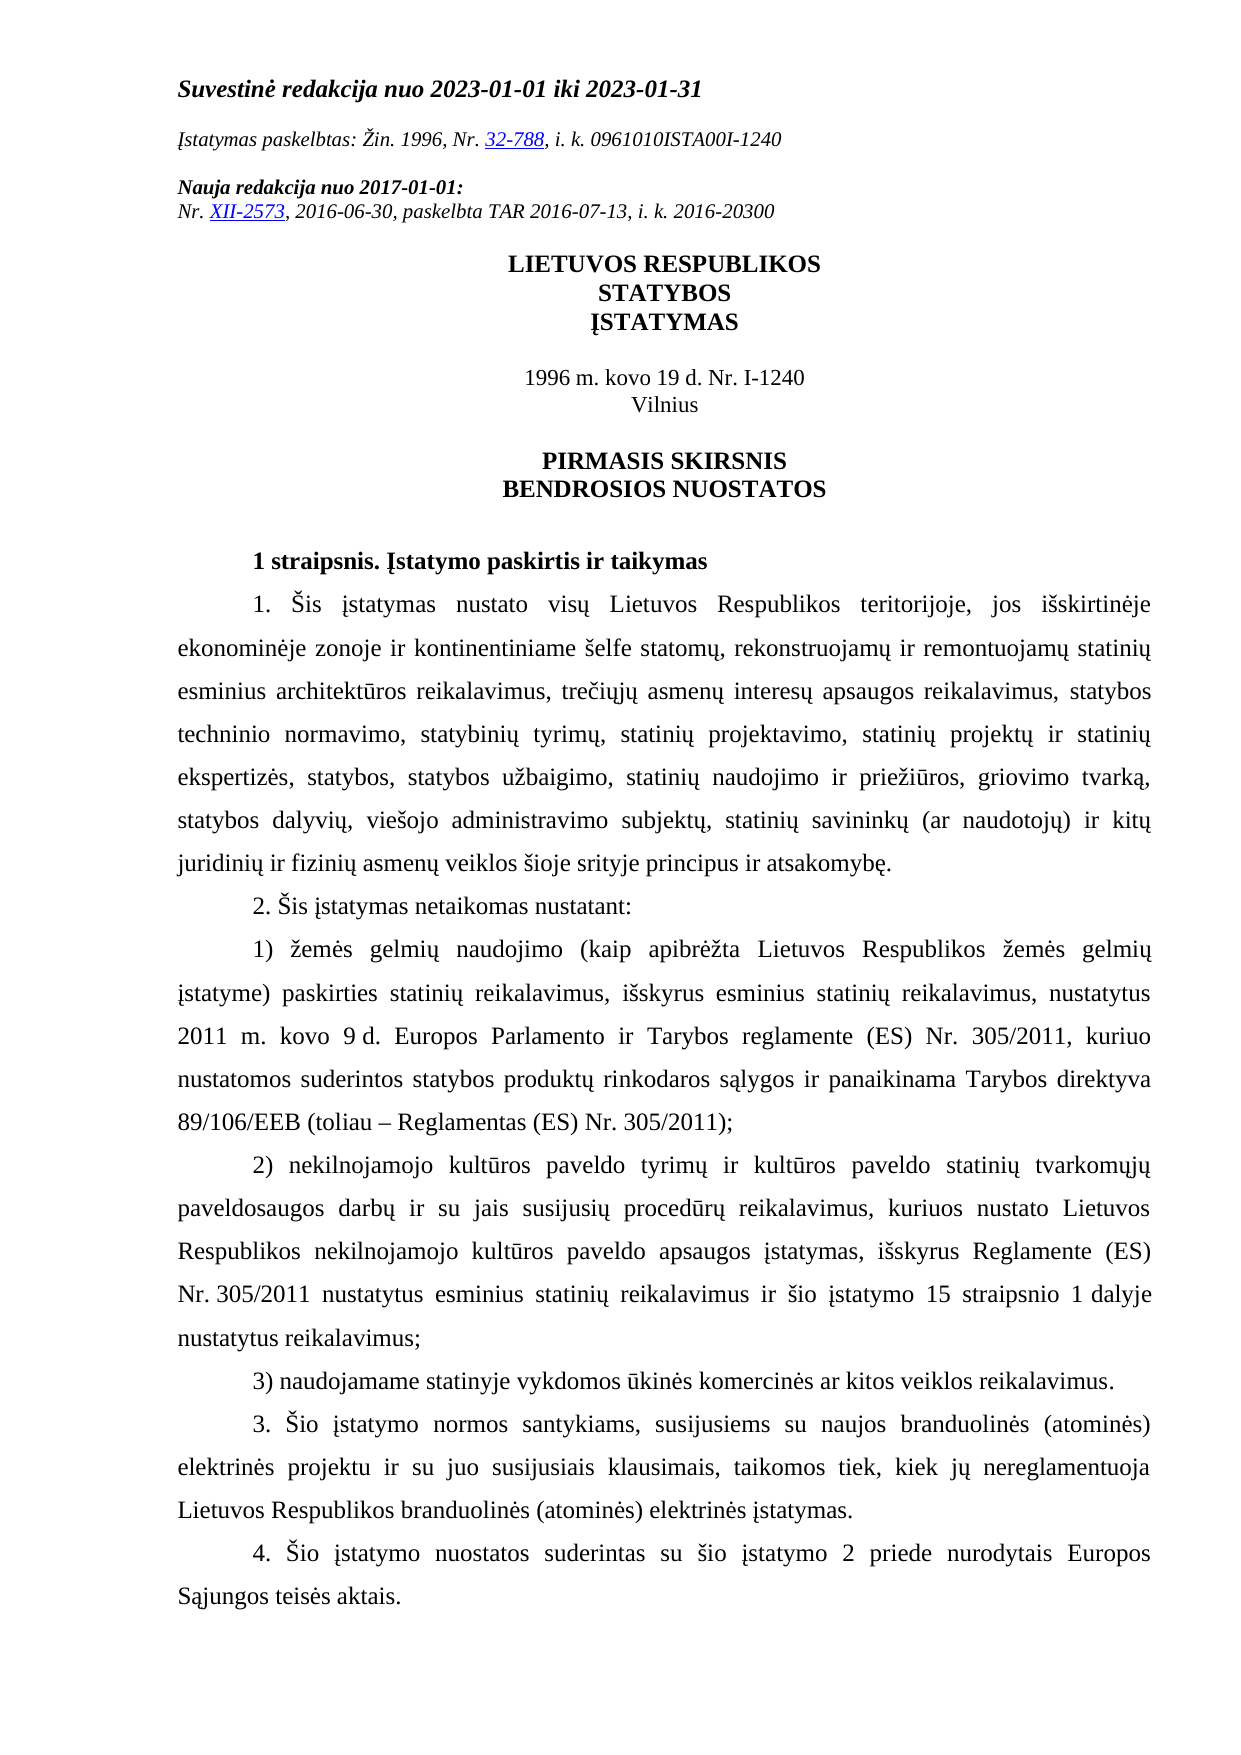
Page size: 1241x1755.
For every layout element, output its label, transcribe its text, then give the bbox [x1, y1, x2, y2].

text BENDROSIOS NUOSTATOS [177, 474, 1152, 503]
text 3) naudojamame statinyje vykdomos ūkinės komercinės ar kitos veiklos reikalavimus. [177, 1366, 1152, 1394]
text Įstatymas paskelbtas: Žin. 1996, Nr. 32-788, i. k. 0961010ISTA00I-1240 [177, 127, 1152, 151]
text 1. Šis įstatymas nustato visų Lietuvos Respublikos teritorijoje, jos išskirtinėje ekonominėje zonoje ir kontinentiniame šelfe statomų, rekonstruojamų ir remontuojamų statinių esminius architektūros reikalavimus, trečiųjų asmenų interesų apsaugos reikalavimus, statybos techninio normavimo, statybinių tyrimų, statinių projektavimo, statinių projektų ir statinių ekspertizės, statybos, statybos užbaigimo, statinių naudojimo ir priežiūros, griovimo tvarką, statybos dalyvių, viešojo administravimo subjektų, statinių savininkų (ar naudotojų) ir kitų juridinių ir fizinių asmenų veiklos šioje srityje principus ir atsakomybę. [177, 589, 1152, 877]
text 3. Šio įstatymo normos santykiams, susijusiems su naujos branduolinės (atominės) elektrinės projektu ir su juo susijusiais klausimais, taikomos tiek, kiek jų nereglamentuoja Lietuvos Respublikos branduolinės (atominės) elektrinės įstatymas. [177, 1409, 1152, 1524]
text 1996 m. kovo 19 d. Nr. I-1240 [177, 364, 1152, 391]
text PIRMASIS SKIRSNIS [177, 446, 1152, 474]
text 1 straipsnis. Įstatymo paskirtis ir taikymas [177, 546, 1152, 575]
text 4. Šio įstatymo nuostatos suderintas su šio įstatymo 2 priede nurodytais Europos Sąjungos teisės aktais. [177, 1538, 1152, 1610]
text Nr. XII-2573, 2016-06-30, paskelbta TAR 2016-07-13, i. k. 2016-20300 [177, 199, 1152, 223]
text Suvestinė redakcija nuo 2023-01-01 iki 2023-01-31 [177, 74, 1152, 103]
text 2. Šis įstatymas netaikomas nustatant: [177, 891, 1152, 920]
text Nauja redakcija nuo 2017-01-01: [177, 175, 1152, 199]
text 2) nekilnojamojo kultūros paveldo tyrimų ir kultūros paveldo statinių tvarkomųjų paveldosaugos darbų ir su jais susijusių procedūrų reikalavimus, kuriuos nustato Lietuvos Respublikos nekilnojamojo kultūros paveldo apsaugos įstatymas, išskyrus Reglamente (ES) Nr. 305/2011 nustatytus esminius statinių reikalavimus ir šio įstatymo 15 straipsnio 1 dalyje nustatytus reikalavimus; [177, 1150, 1152, 1351]
text LIETUVOS RESPUBLIKOS STATYBOS ĮSTATYMAS [177, 249, 1152, 336]
text Vilnius [177, 391, 1152, 417]
text 1) žemės gelmių naudojimo (kaip apibrėžta Lietuvos Respublikos žemės gelmių įstatyme) paskirties statinių reikalavimus, išskyrus esminius statinių reikalavimus, nustatytus 2011 m. kovo 9 d. Europos Parlamento ir Tarybos reglamente (ES) Nr. 305/2011, kuriuo nustatomos suderintos statybos produktų rinkodaros sąlygos ir panaikinama Tarybos direktyva 89/106/EEB (toliau – Reglamentas (ES) Nr. 305/2011); [177, 934, 1152, 1136]
